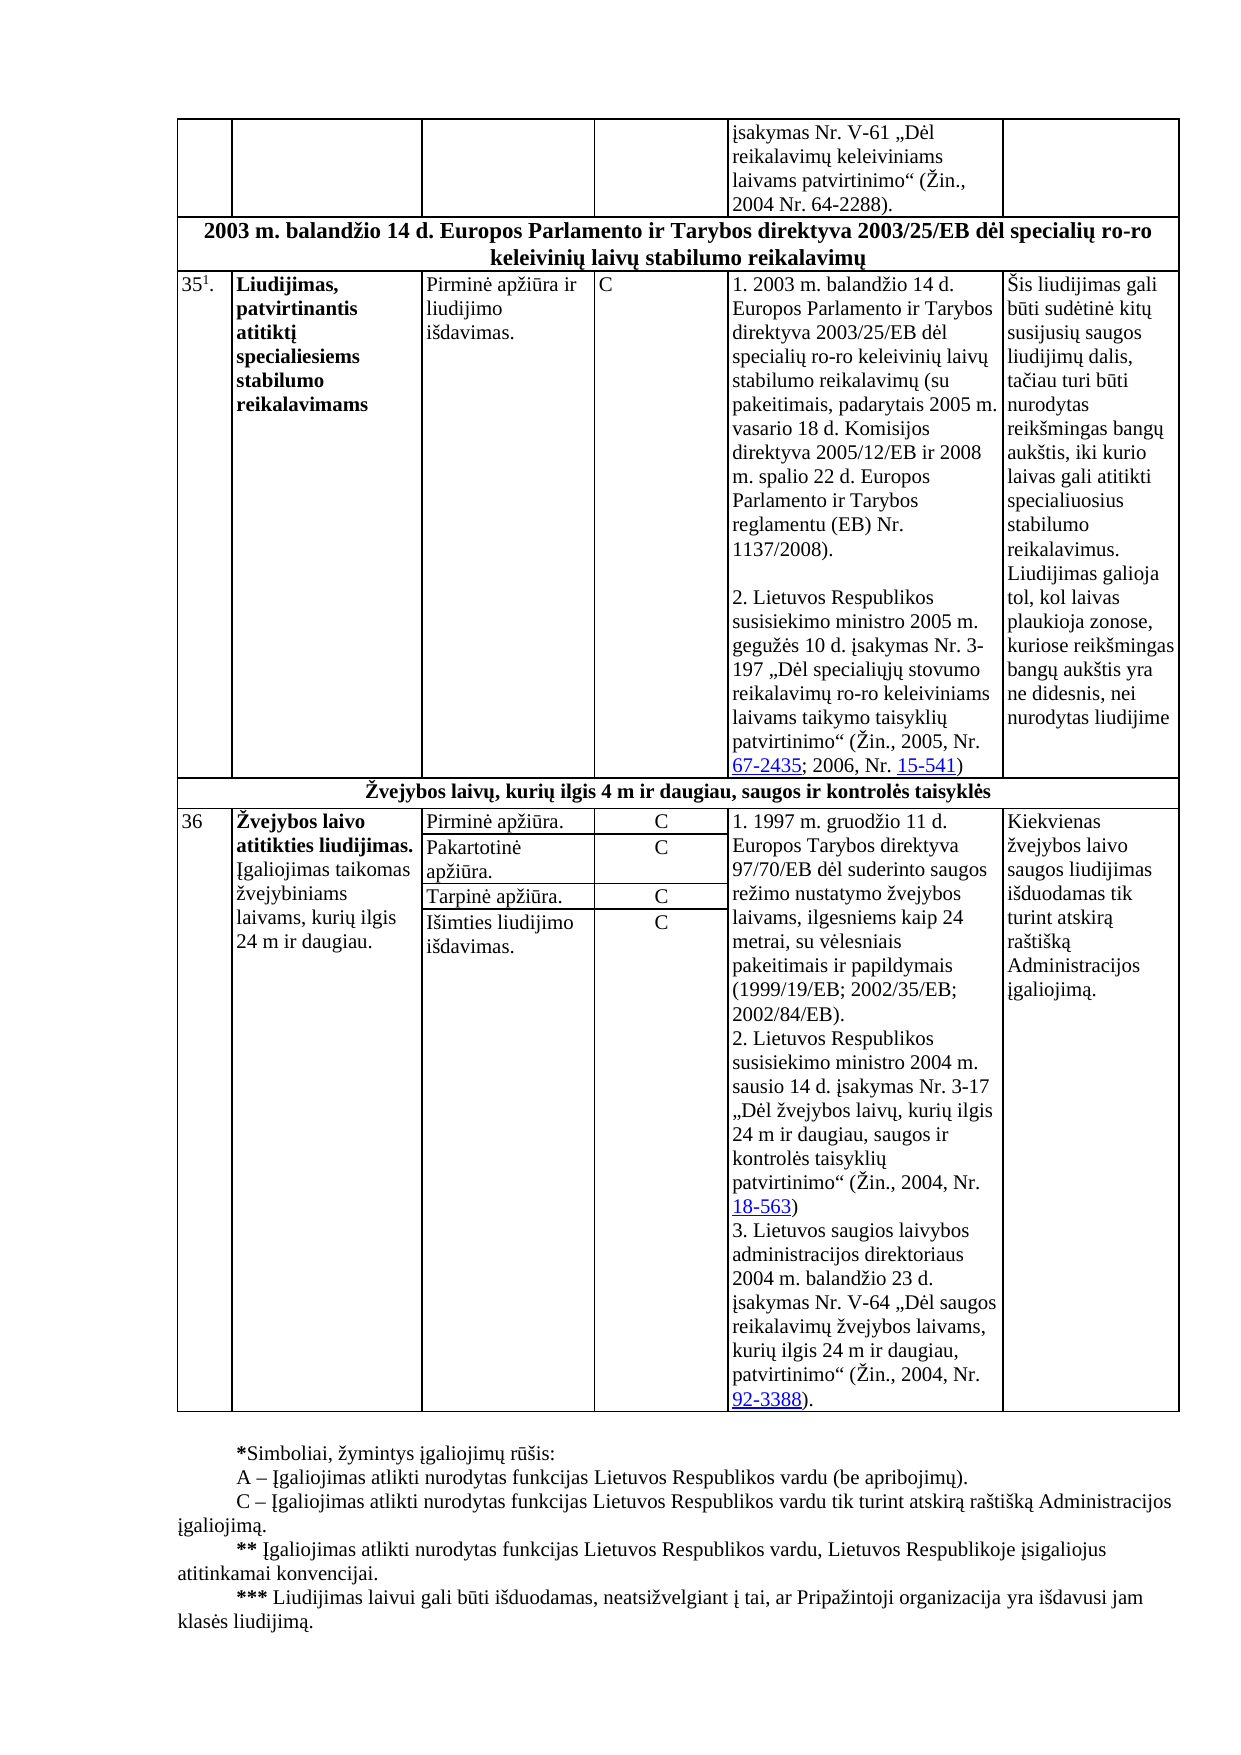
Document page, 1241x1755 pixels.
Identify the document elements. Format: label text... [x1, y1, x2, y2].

table_cell [1004, 120, 1178, 216]
table_cell 1. 2003 m. balandžio 14 d. Europos Parlamento ir Tarybos direktyva 2003/25/EB dėl specialių ro-ro keleivinių laivų stabilumo reikalavimų (su pakeitimais, padarytais 2005 m. vasario 18 d. Komisijos direktyva 2005/12/EB ir 2008 m. spalio 22 d. Europos Parlamento ir Tarybos reglamentu (EB) Nr. 1137/2008). 2. Lietuvos Respublikos susisiekimo ministro 2005 m. gegužės 10 d. įsakymas Nr. 3-197 „Dėl specialiųjų stovumo reikalavimų ro-ro keleiviniams laivams taikymo taisyklių patvirtinimo“ (Žin., 2005, Nr. 67-2435; 2006, Nr. 15-541) [729, 272, 1002, 777]
table_cell C [595, 835, 727, 883]
table_cell 351. [178, 272, 231, 777]
table_cell 36 [178, 809, 231, 1411]
table_cell įsakymas Nr. V-61 „Dėl reikalavimų keleiviniams laivams patvirtinimo“ (Žin., 2004 Nr. 64-2288). [729, 120, 1002, 216]
table_cell Kiekvienas žvejybos laivo saugos liudijimas išduodamas tik turint atskirą raštišką Administracijos įgaliojimą. [1004, 809, 1178, 1411]
table_cell Pirminė apžiūra. [423, 809, 594, 833]
text A – Įgaliojimas atlikti nurodytas funkcijas Lietuvos Respublikos vardu (be apribojimų). [177, 1465, 1181, 1489]
text *Simboliai, žymintys įgaliojimų rūšis: [177, 1441, 1181, 1465]
table_cell C [595, 272, 727, 777]
table_cell Šis liudijimas gali būti sudėtinė kitų susijusių saugos liudijimų dalis, tačiau turi būti nurodytas reikšmingas bangų aukštis, iki kurio laivas gali atitikti specialiuosius stabilumo reikalavimus. Liudijimas galioja tol, kol laivas plaukioja zonose, kuriose reikšmingas bangų aukštis yra ne didesnis, nei nurodytas liudijime [1004, 272, 1178, 777]
table_cell [423, 120, 594, 216]
table_cell [178, 120, 231, 216]
table_cell C [595, 910, 727, 1411]
table_cell Liudijimas, patvirtinantis atitiktį specialiesiems stabilumo reikalavimams [233, 272, 421, 777]
text ** Įgaliojimas atlikti nurodytas funkcijas Lietuvos Respublikos vardu, Lietuvos Respublikoje įsigaliojus atitinkamai konvencijai. [177, 1537, 1181, 1585]
text *** Liudijimas laivui gali būti išduodamas, neatsižvelgiant į tai, ar Pripažintoji organizacija yra išdavusi jam klasės liudijimą. [177, 1585, 1181, 1633]
table_cell 2003 m. balandžio 14 d. Europos Parlamento ir Tarybos direktyva 2003/25/EB dėl specialių ro-ro keleivinių laivų stabilumo reikalavimų [178, 218, 1178, 270]
table_cell Tarpinė apžiūra. [423, 884, 594, 908]
table_cell Žvejybos laivo atitikties liudijimas. Įgaliojimas taikomas žvejybiniams laivams, kurių ilgis 24 m ir daugiau. [233, 809, 421, 1411]
table_cell Pakartotinė apžiūra. [423, 835, 594, 883]
table_cell C [595, 884, 727, 908]
table_cell [233, 120, 421, 216]
table_cell 1. 1997 m. gruodžio 11 d. Europos Tarybos direktyva 97/70/EB dėl suderinto saugos režimo nustatymo žvejybos laivams, ilgesniems kaip 24 metrai, su vėlesniais pakeitimais ir papildymais (1999/19/EB; 2002/35/EB; 2002/84/EB). 2. Lietuvos Respublikos susisiekimo ministro 2004 m. sausio 14 d. įsakymas Nr. 3-17 „Dėl žvejybos laivų, kurių ilgis 24 m ir daugiau, saugos ir kontrolės taisyklių patvirtinimo“ (Žin., 2004, Nr. 18-563) 3. Lietuvos saugios laivybos administracijos direktoriaus 2004 m. balandžio 23 d. įsakymas Nr. V-64 „Dėl saugos reikalavimų žvejybos laivams, kurių ilgis 24 m ir daugiau, patvirtinimo“ (Žin., 2004, Nr. 92-3388). [729, 809, 1002, 1411]
table_cell Pirminė apžiūra ir liudijimo išdavimas. [423, 272, 594, 777]
table_cell C [595, 809, 727, 833]
table_cell Išimties liudijimo išdavimas. [423, 910, 594, 1411]
table_cell Žvejybos laivų, kurių ilgis 4 m ir daugiau, saugos ir kontrolės taisyklės [178, 779, 1178, 807]
table_cell [595, 120, 727, 216]
text C – Įgaliojimas atlikti nurodytas funkcijas Lietuvos Respublikos vardu tik turint atskirą raštišką Administracijos įgaliojimą. [177, 1489, 1181, 1537]
